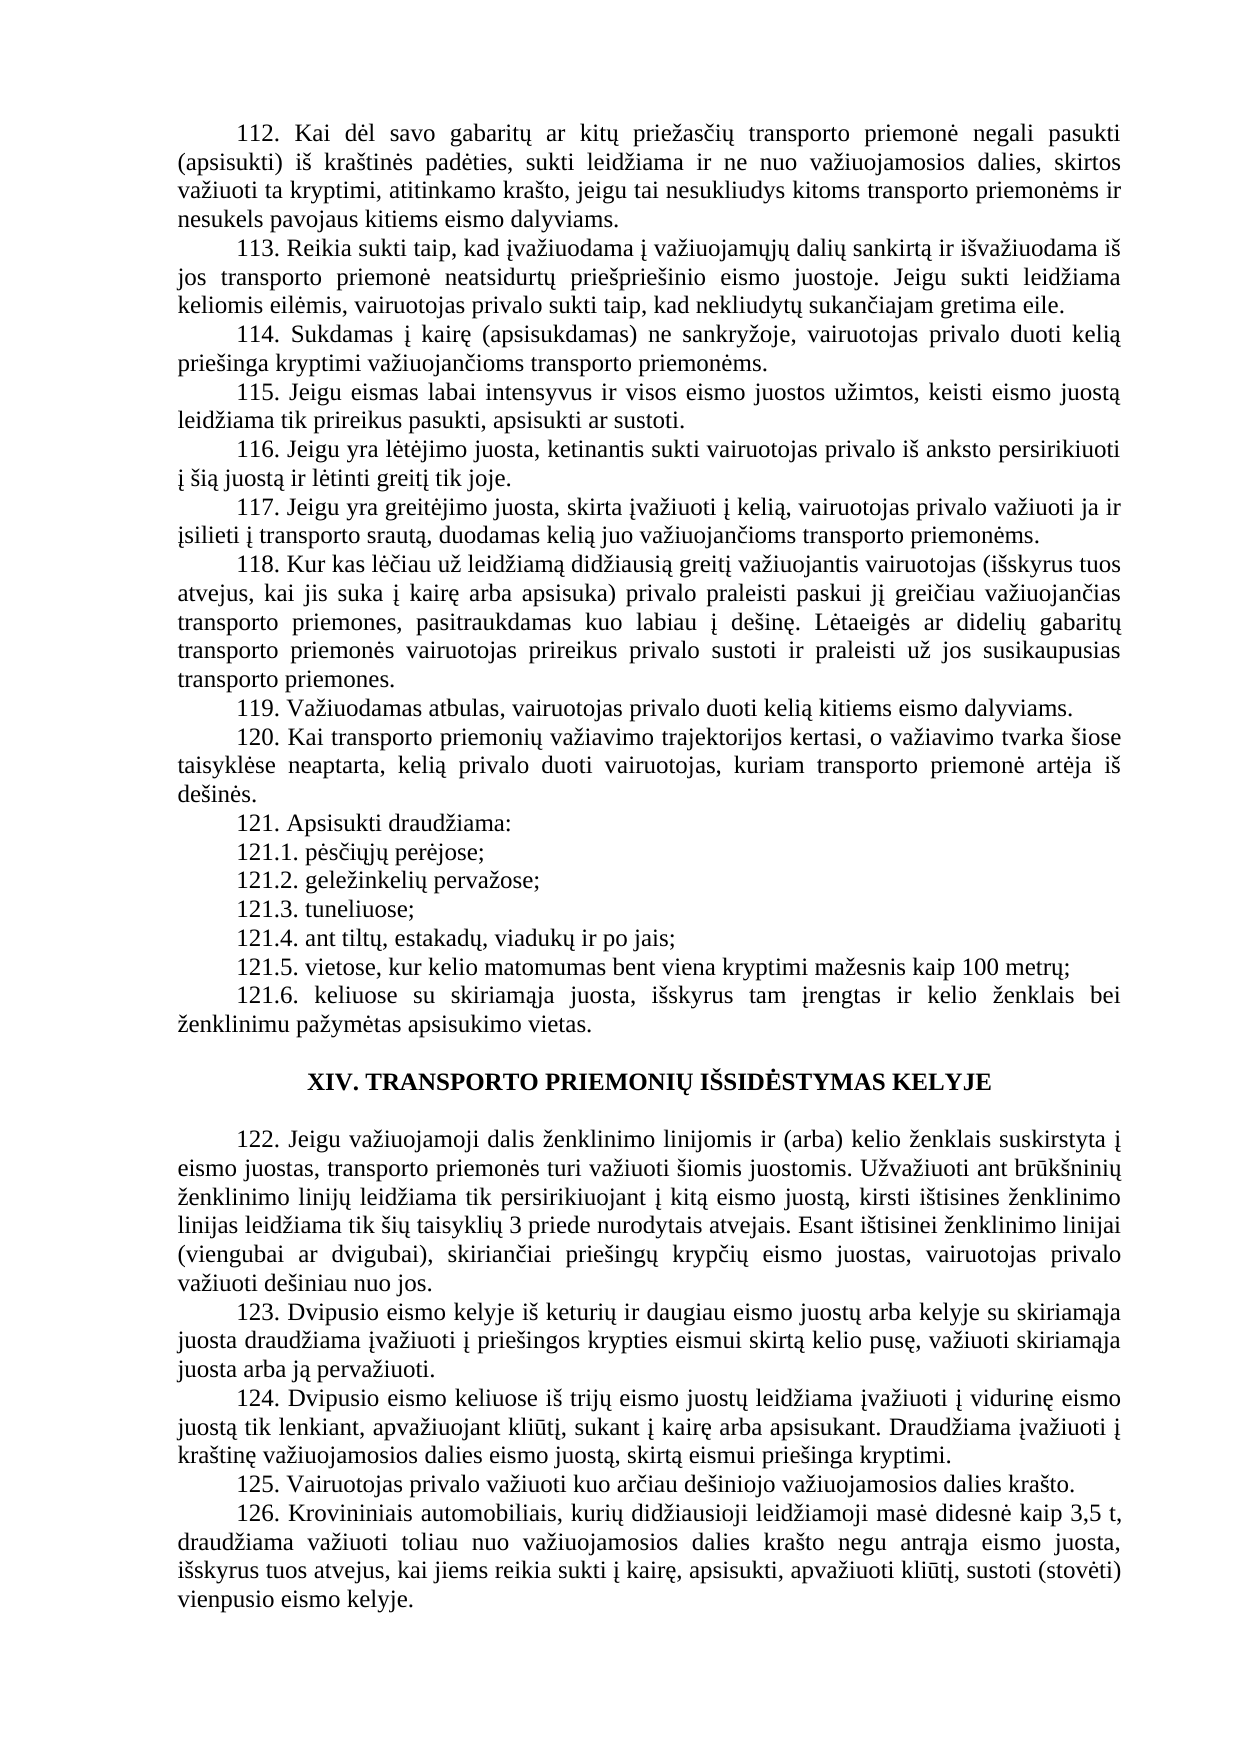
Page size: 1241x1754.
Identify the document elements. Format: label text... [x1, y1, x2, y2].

text 121.5. vietose, kur kelio matomumas bent viena kryptimi mažesnis kaip 100 metrų; [177, 952, 1122, 981]
text 118. Kur kas lėčiau už leidžiamą didžiausią greitį važiuojantis vairuotojas (išskyrus tuos atvejus, kai jis suka į kairę arba apsisuka) privalo praleisti paskui jį greičiau važiuojančias transporto priemones, pasitraukdamas kuo labiau į dešinę. Lėtaeigės ar didelių gabaritų transporto priemonės vairuotojas prireikus privalo sustoti ir praleisti už jos susikaupusias transporto priemones. [177, 549, 1122, 693]
text 121.2. geležinkelių pervažose; [177, 866, 1122, 894]
text 117. Jeigu yra greitėjimo juosta, skirta įvažiuoti į kelią, vairuotojas privalo važiuoti ja ir įsilieti į transporto srautą, duodamas kelią juo važiuojančioms transporto priemonėms. [177, 492, 1122, 549]
text 126. Krovininiais automobiliais, kurių didžiausioji leidžiamoji masė didesnė kaip 3,5 t, draudžiama važiuoti toliau nuo važiuojamosios dalies krašto negu antrąja eismo juosta, išskyrus tuos atvejus, kai jiems reikia sukti į kairę, apsisukti, apvažiuoti kliūtį, sustoti (stovėti) vienpusio eismo kelyje. [177, 1498, 1122, 1613]
text 125. Vairuotojas privalo važiuoti kuo arčiau dešiniojo važiuojamosios dalies krašto. [177, 1469, 1122, 1498]
text XIV. TRANSPORTO PRIEMONIŲ IŠSIDĖSTYMAS KELYJE [177, 1067, 1122, 1096]
text 116. Jeigu yra lėtėjimo juosta, ketinantis sukti vairuotojas privalo iš anksto persirikiuoti į šią juostą ir lėtinti greitį tik joje. [177, 434, 1122, 492]
text 112. Kai dėl savo gabaritų ar kitų priežasčių transporto priemonė negali pasukti (apsisukti) iš kraštinės padėties, sukti leidžiama ir ne nuo važiuojamosios dalies, skirtos važiuoti ta kryptimi, atitinkamo krašto, jeigu tai nesukliudys kitoms transporto priemonėms ir nesukels pavojaus kitiems eismo dalyviams. [177, 118, 1122, 233]
text 122. Jeigu važiuojamoji dalis ženklinimo linijomis ir (arba) kelio ženklais suskirstyta į eismo juostas, transporto priemonės turi važiuoti šiomis juostomis. Užvažiuoti ant brūkšninių ženklinimo linijų leidžiama tik persirikiuojant į kitą eismo juostą, kirsti ištisines ženklinimo linijas leidžiama tik šių taisyklių 3 priede nurodytais atvejais. Esant ištisinei ženklinimo linijai (viengubai ar dvigubai), skiriančiai priešingų krypčių eismo juostas, vairuotojas privalo važiuoti dešiniau nuo jos. [177, 1124, 1122, 1297]
text 115. Jeigu eismas labai intensyvus ir visos eismo juostos užimtos, keisti eismo juostą leidžiama tik prireikus pasukti, apsisukti ar sustoti. [177, 377, 1122, 434]
text 119. Važiuodamas atbulas, vairuotojas privalo duoti kelią kitiems eismo dalyviams. [177, 693, 1122, 722]
text 114. Sukdamas į kairę (apsisukdamas) ne sankryžoje, vairuotojas privalo duoti kelią priešinga kryptimi važiuojančioms transporto priemonėms. [177, 319, 1122, 377]
text 124. Dvipusio eismo keliuose iš trijų eismo juostų leidžiama įvažiuoti į vidurinę eismo juostą tik lenkiant, apvažiuojant kliūtį, sukant į kairę arba apsisukant. Draudžiama įvažiuoti į kraštinę važiuojamosios dalies eismo juostą, skirtą eismui priešinga kryptimi. [177, 1383, 1122, 1469]
text 121.1. pėsčiųjų perėjose; [177, 837, 1122, 866]
text 121.6. keliuose su skiriamąja juosta, išskyrus tam įrengtas ir kelio ženklais bei ženklinimu pažymėtas apsisukimo vietas. [177, 981, 1122, 1038]
text 123. Dvipusio eismo kelyje iš keturių ir daugiau eismo juostų arba kelyje su skiriamąja juosta draudžiama įvažiuoti į priešingos krypties eismui skirtą kelio pusę, važiuoti skiriamąja juosta arba ją pervažiuoti. [177, 1297, 1122, 1383]
text 121. Apsisukti draudžiama: [177, 808, 1122, 837]
text 121.4. ant tiltų, estakadų, viadukų ir po jais; [177, 923, 1122, 952]
text 113. Reikia sukti taip, kad įvažiuodama į važiuojamųjų dalių sankirtą ir išvažiuodama iš jos transporto priemonė neatsidurtų priešpriešinio eismo juostoje. Jeigu sukti leidžiama keliomis eilėmis, vairuotojas privalo sukti taip, kad nekliudytų sukančiajam gretima eile. [177, 233, 1122, 319]
text 120. Kai transporto priemonių važiavimo trajektorijos kertasi, o važiavimo tvarka šiose taisyklėse neaptarta, kelią privalo duoti vairuotojas, kuriam transporto priemonė artėja iš dešinės. [177, 722, 1122, 808]
text 121.3. tuneliuose; [177, 894, 1122, 923]
